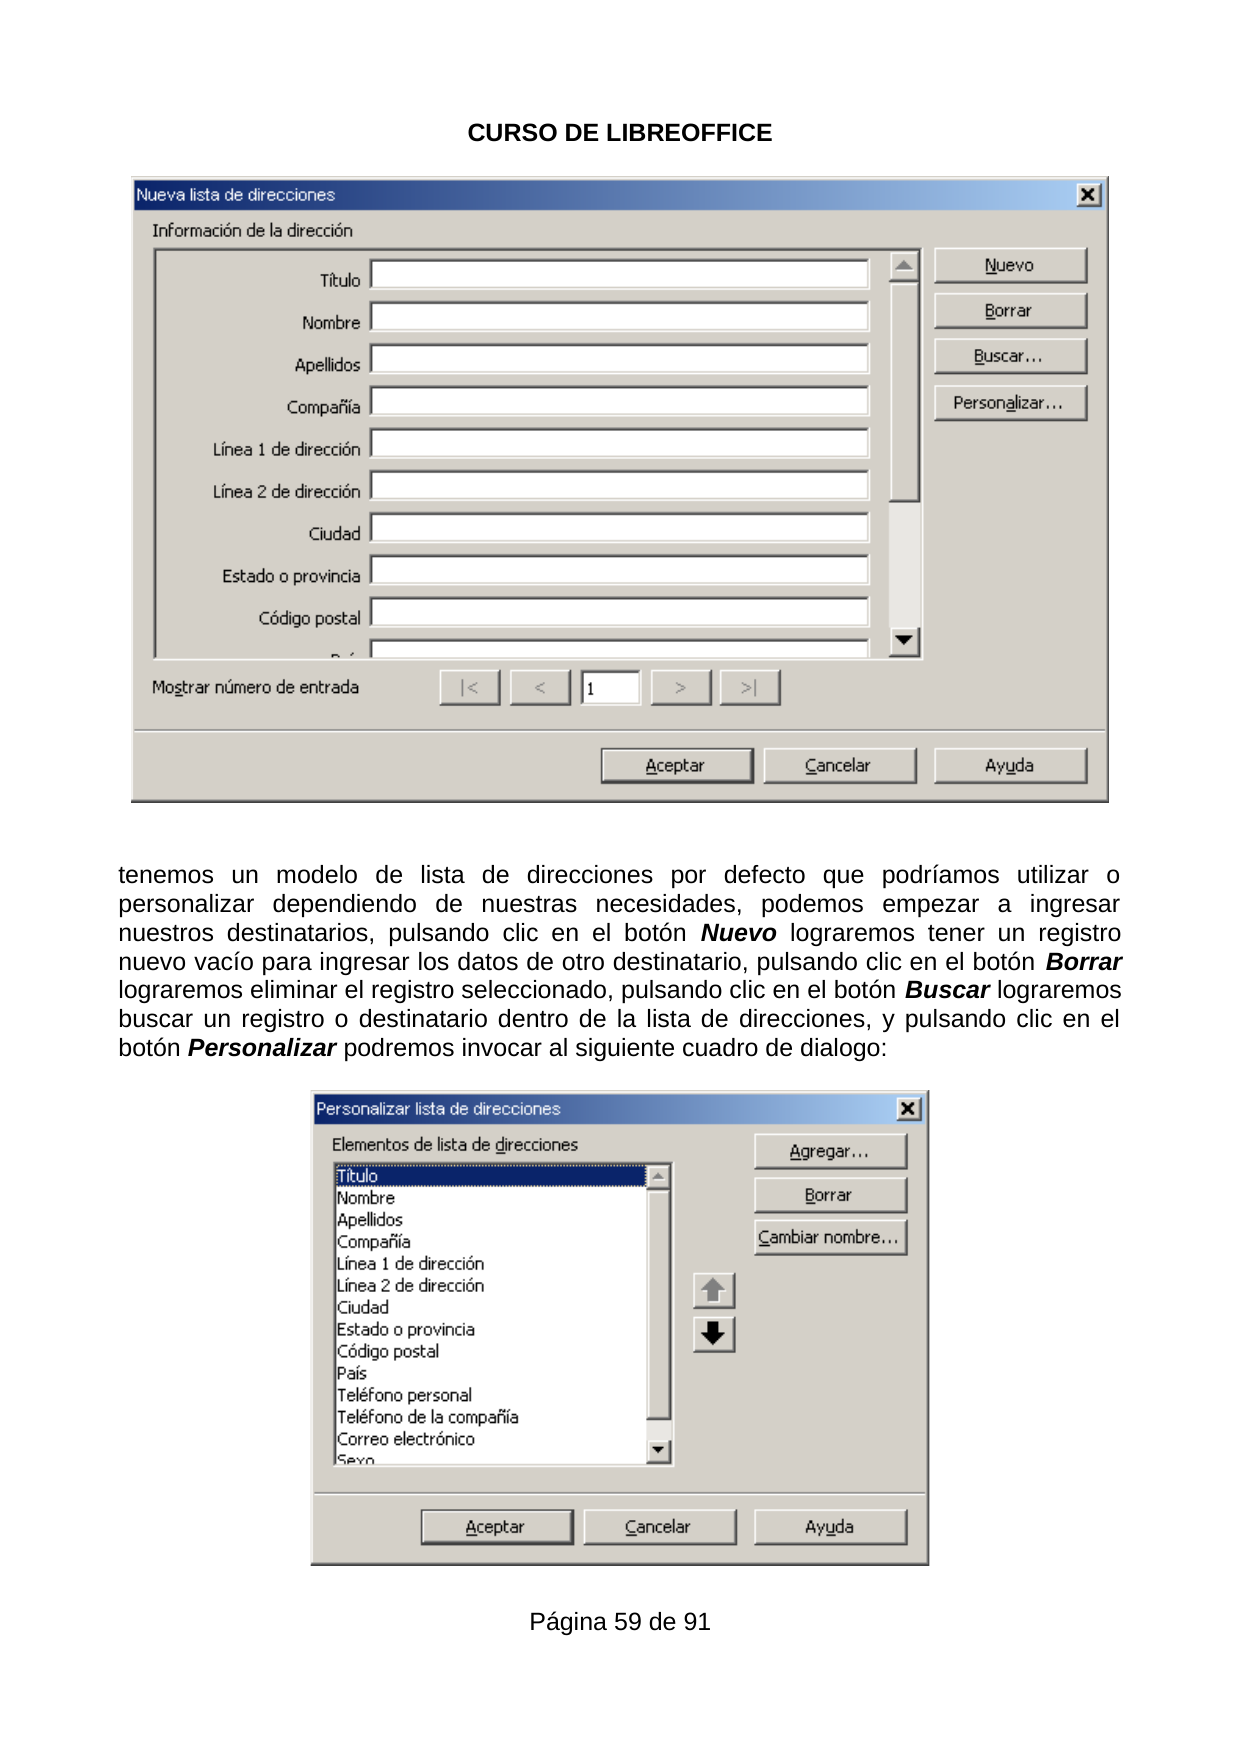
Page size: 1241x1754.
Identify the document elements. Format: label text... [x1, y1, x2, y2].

picture [131, 176, 1109, 803]
text tenemos un modelo de lista de direcciones por defecto que podríamos utilizar o personalizar dependiendo de nuestras necesidades, podemos empezar a ingresar nuestros destinatarios, pulsando clic en el botón Nuevo lograremos tener un registro nuevo vacío para ingresar los datos de otro destinatario, pulsando clic en el botón Borrar lograremos eliminar el registro seleccionado, pulsando clic en el botón Buscar lograremos buscar un registro o destinatario dentro de la lista de direcciones, y pulsando clic en el botón Personalizar podremos invocar al siguiente cuadro de dialogo: [118, 860, 1122, 1062]
picture [310, 1090, 930, 1566]
